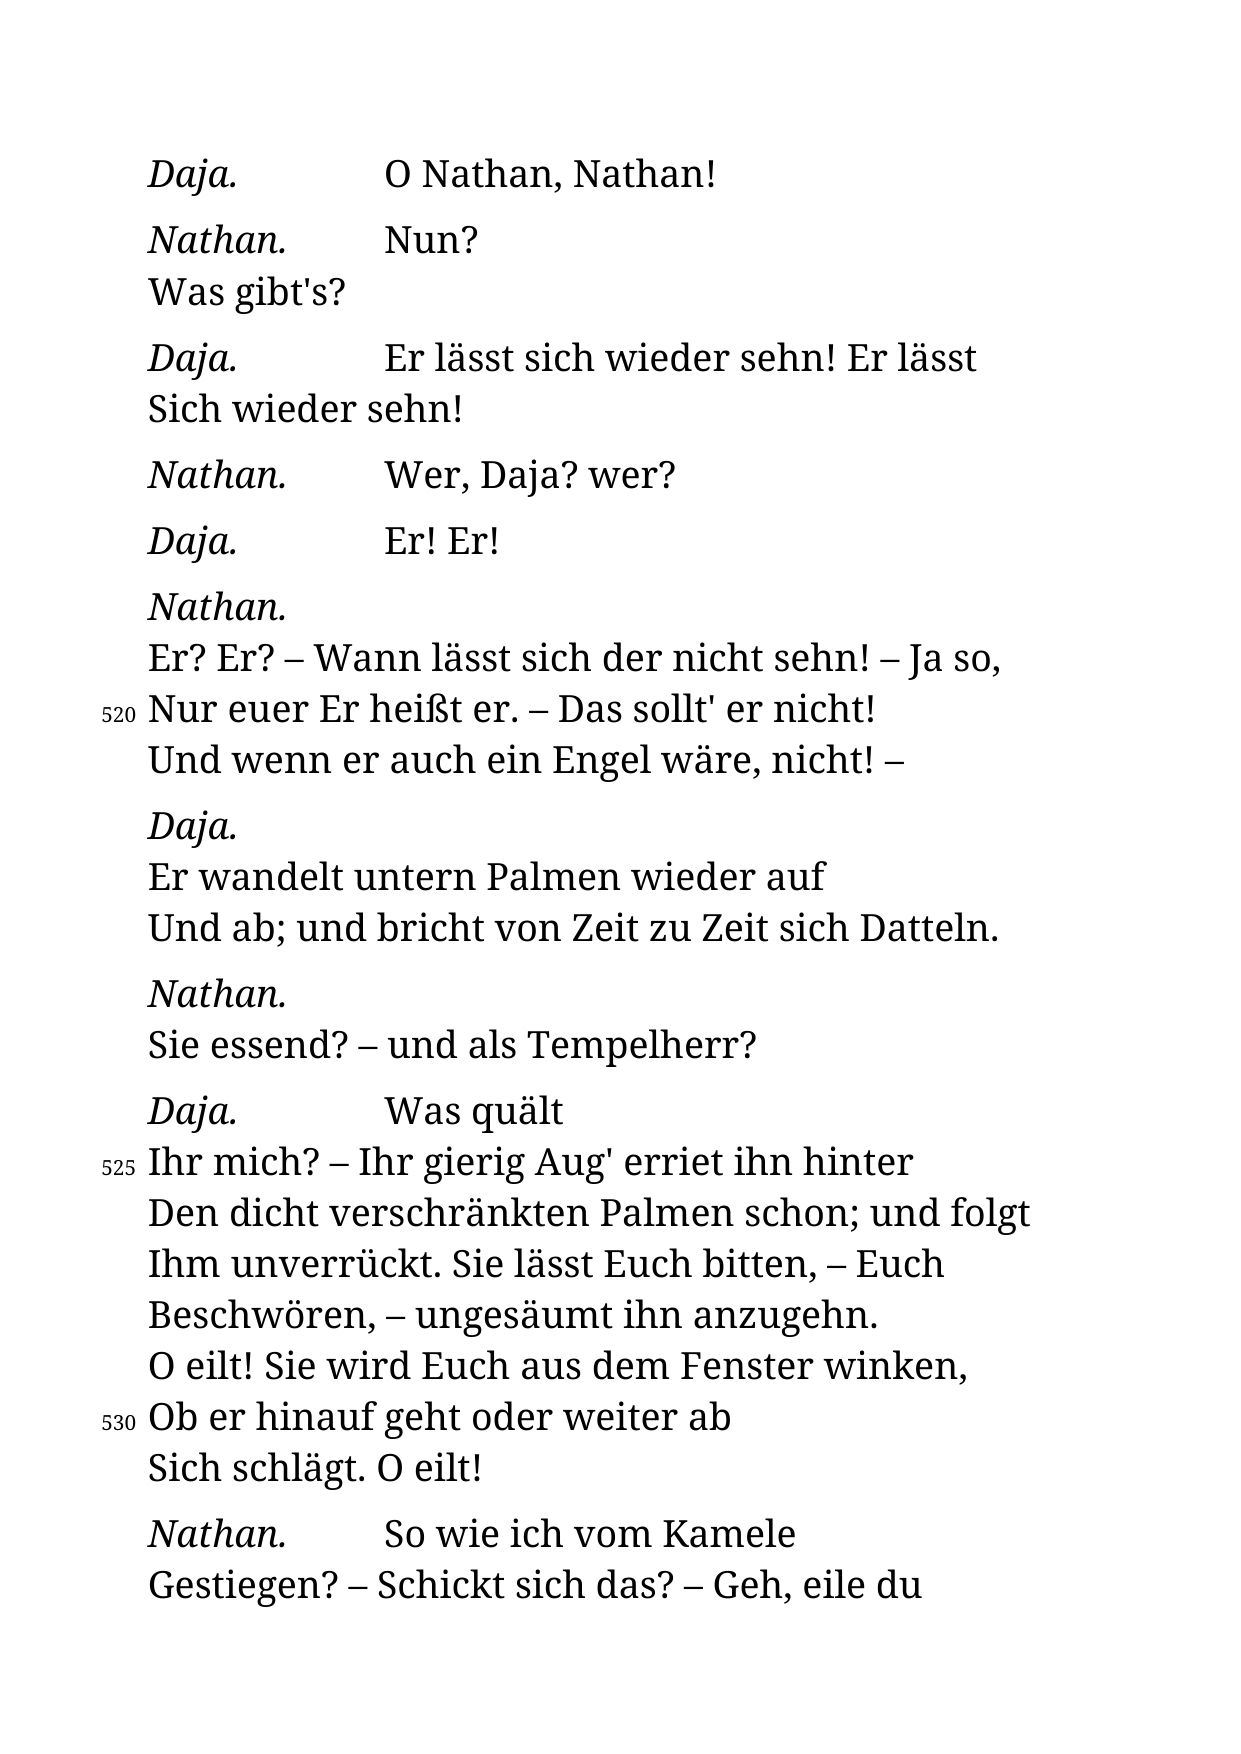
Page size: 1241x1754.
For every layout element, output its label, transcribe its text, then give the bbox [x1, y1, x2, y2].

text Und ab; und bricht von Zeit zu Zeit sich Datteln. [148, 901, 1092, 952]
text Daja. O Nathan, Nathan! [148, 148, 1092, 199]
text Sich wieder sehn! [148, 382, 1092, 433]
text Und wenn er auch ein Engel wäre, nicht! – [148, 733, 1092, 784]
text Sich schlägt. O eilt! [148, 1442, 1092, 1493]
text Beschwören, – ungesäumt ihn anzugehn. [148, 1288, 1092, 1339]
text Er wandelt untern Palmen wieder auf [148, 850, 1092, 901]
text Nur euer Er heißt er. – Das sollt' er nicht! [148, 682, 1092, 733]
text Sie essend? – und als Tempelherr? [148, 1018, 1092, 1069]
text Nathan. [148, 967, 1092, 1018]
text Ob er hinauf geht oder weiter ab [148, 1391, 1092, 1442]
text Daja. Er lässt sich wieder sehn! Er lässt [148, 331, 1092, 382]
text Nathan. Nun? [148, 214, 1092, 265]
text Er? Er? – Wann lässt sich der nicht sehn! – Ja so, [148, 631, 1092, 682]
text O eilt! Sie wird Euch aus dem Fenster winken, [148, 1339, 1092, 1391]
text Daja. [148, 799, 1092, 850]
text Ihr mich? – Ihr gierig Aug' erriet ihn hinter [148, 1135, 1092, 1186]
text Nathan. [148, 580, 1092, 631]
text Nathan. Wer, Daja? wer? [148, 448, 1092, 499]
text Was gibt's? [148, 265, 1092, 316]
text Daja. Was quält [148, 1084, 1092, 1135]
text Den dicht verschränkten Palmen schon; und folgt [148, 1186, 1092, 1237]
text Ihm unverrückt. Sie lässt Euch bitten, – Euch [148, 1237, 1092, 1288]
text Nathan. So wie ich vom Kamele [148, 1508, 1092, 1559]
text Daja. Er! Er! [148, 514, 1092, 565]
text Gestiegen? – Schickt sich das? – Geh, eile du [148, 1559, 1092, 1610]
